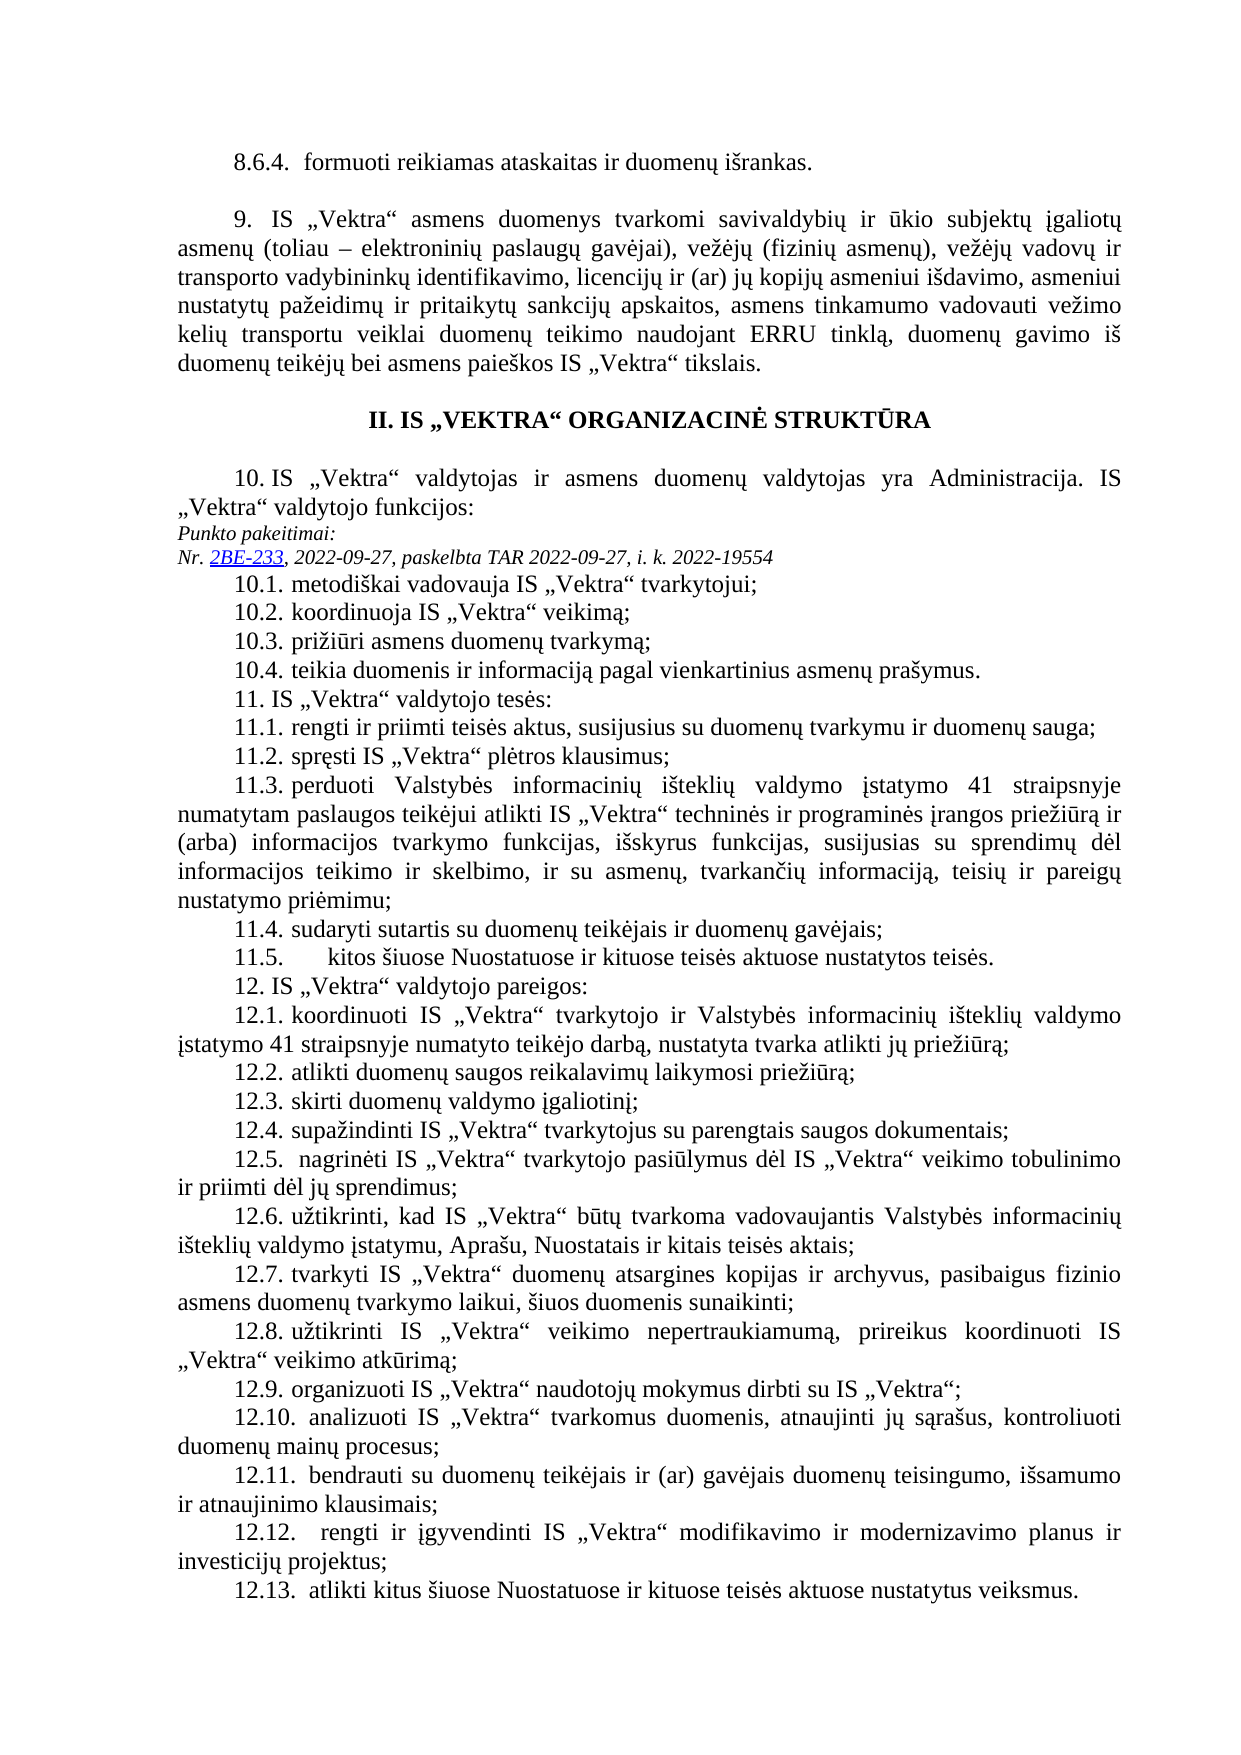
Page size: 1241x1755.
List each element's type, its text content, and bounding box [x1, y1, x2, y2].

text 11. IS „Vektra“ valdytojo tesės: [177, 684, 1122, 712]
text 12.3. skirti duomenų valdymo įgaliotinį; [177, 1086, 1122, 1115]
text 9. IS „Vektra“ asmens duomenys tvarkomi savivaldybių ir ūkio subjektų įgaliotų asmenų (toliau – elektroninių paslaugų gavėjai), vežėjų (fizinių asmenų), vežėjų vadovų ir transporto vadybininkų identifikavimo, licencijų ir (ar) jų kopijų asmeniui išdavimo, asmeniui nustatytų pažeidimų ir pritaikytų sankcijų apskaitos, asmens tinkamumo vadovauti vežimo kelių transportu veiklai duomenų teikimo naudojant ERRU tinklą, duomenų gavimo iš duomenų teikėjų bei asmens paieškos IS „Vektra“ tikslais. [177, 204, 1122, 377]
text 12.6. užtikrinti, kad IS „Vektra“ būtų tvarkoma vadovaujantis Valstybės informacinių išteklių valdymo įstatymu, Aprašu, Nuostatais ir kitais teisės aktais; [177, 1201, 1122, 1259]
text 12.1. koordinuoti IS „Vektra“ tvarkytojo ir Valstybės informacinių išteklių valdymo įstatymo 41 straipsnyje numatyto teikėjo darbą, nustatyta tvarka atlikti jų priežiūrą; [177, 1000, 1122, 1057]
text 12.7. tvarkyti IS „Vektra“ duomenų atsargines kopijas ir archyvus, pasibaigus fizinio asmens duomenų tvarkymo laikui, šiuos duomenis sunaikinti; [177, 1259, 1122, 1316]
text 11.5. kitos šiuose Nuostatuose ir kituose teisės aktuose nustatytos teisės. [177, 942, 1122, 971]
text 12.8. užtikrinti IS „Vektra“ veikimo nepertraukiamumą, prireikus koordinuoti IS „Vektra“ veikimo atkūrimą; [177, 1316, 1122, 1374]
text 10.3. prižiūri asmens duomenų tvarkymą; [177, 626, 1122, 655]
text 10.2. koordinuoja IS „Vektra“ veikimą; [177, 597, 1122, 626]
text 12.11. bendrauti su duomenų teikėjais ir (ar) gavėjais duomenų teisingumo, išsamumo ir atnaujinimo klausimais; [177, 1460, 1122, 1517]
text 12.5. nagrinėti IS „Vektra“ tvarkytojo pasiūlymus dėl IS „Vektra“ veikimo tobulinimo ir priimti dėl jų sprendimus; [177, 1144, 1122, 1201]
text 12.13. atlikti kitus šiuose Nuostatuose ir kituose teisės aktuose nustatytus veiksmus. [177, 1575, 1122, 1604]
text 12.9. organizuoti IS „Vektra“ naudotojų mokymus dirbti su IS „Vektra“; [177, 1374, 1122, 1402]
text 12.12. rengti ir įgyvendinti IS „Vektra“ modifikavimo ir modernizavimo planus ir investicijų projektus; [177, 1517, 1122, 1575]
text 11.3. perduoti Valstybės informacinių išteklių valdymo įstatymo 41 straipsnyje numatytam paslaugos teikėjui atlikti IS „Vektra“ techninės ir programinės įrangos priežiūrą ir (arba) informacijos tvarkymo funkcijas, išskyrus funkcijas, susijusias su sprendimų dėl informacijos teikimo ir skelbimo, ir su asmenų, tvarkančių informaciją, teisių ir pareigų nustatymo priėmimu; [177, 770, 1122, 914]
text 11.2. spręsti IS „Vektra“ plėtros klausimus; [177, 741, 1122, 770]
text 12.2. atlikti duomenų saugos reikalavimų laikymosi priežiūrą; [177, 1057, 1122, 1086]
text 11.4. sudaryti sutartis su duomenų teikėjais ir duomenų gavėjais; [177, 914, 1122, 942]
text Nr. 2BE-233, 2022-09-27, paskelbta TAR 2022-09-27, i. k. 2022-19554 [177, 545, 1122, 569]
text 10.4. teikia duomenis ir informaciją pagal vienkartinius asmenų prašymus. [177, 655, 1122, 684]
text 12.10. analizuoti IS „Vektra“ tvarkomus duomenis, atnaujinti jų sąrašus, kontroliuoti duomenų mainų procesus; [177, 1402, 1122, 1460]
text 10. IS „Vektra“ valdytojas ir asmens duomenų valdytojas yra Administracija. IS „Vektra“ valdytojo funkcijos: [177, 463, 1122, 521]
text 11.1. rengti ir priimti teisės aktus, susijusius su duomenų tvarkymu ir duomenų sauga; [177, 712, 1122, 741]
text 10.1. metodiškai vadovauja IS „Vektra“ tvarkytojui; [177, 569, 1122, 597]
text 12.4. supažindinti IS „Vektra“ tvarkytojus su parengtais saugos dokumentais; [177, 1115, 1122, 1144]
text Punkto pakeitimai: [177, 521, 1122, 545]
text 12. IS „Vektra“ valdytojo pareigos: [177, 971, 1122, 1000]
text II. IS „VEKTRA“ ORGANIZACINĖ STRUKTŪRA [177, 406, 1122, 434]
text 8.6.4. formuoti reikiamas ataskaitas ir duomenų išrankas. [177, 147, 1122, 176]
